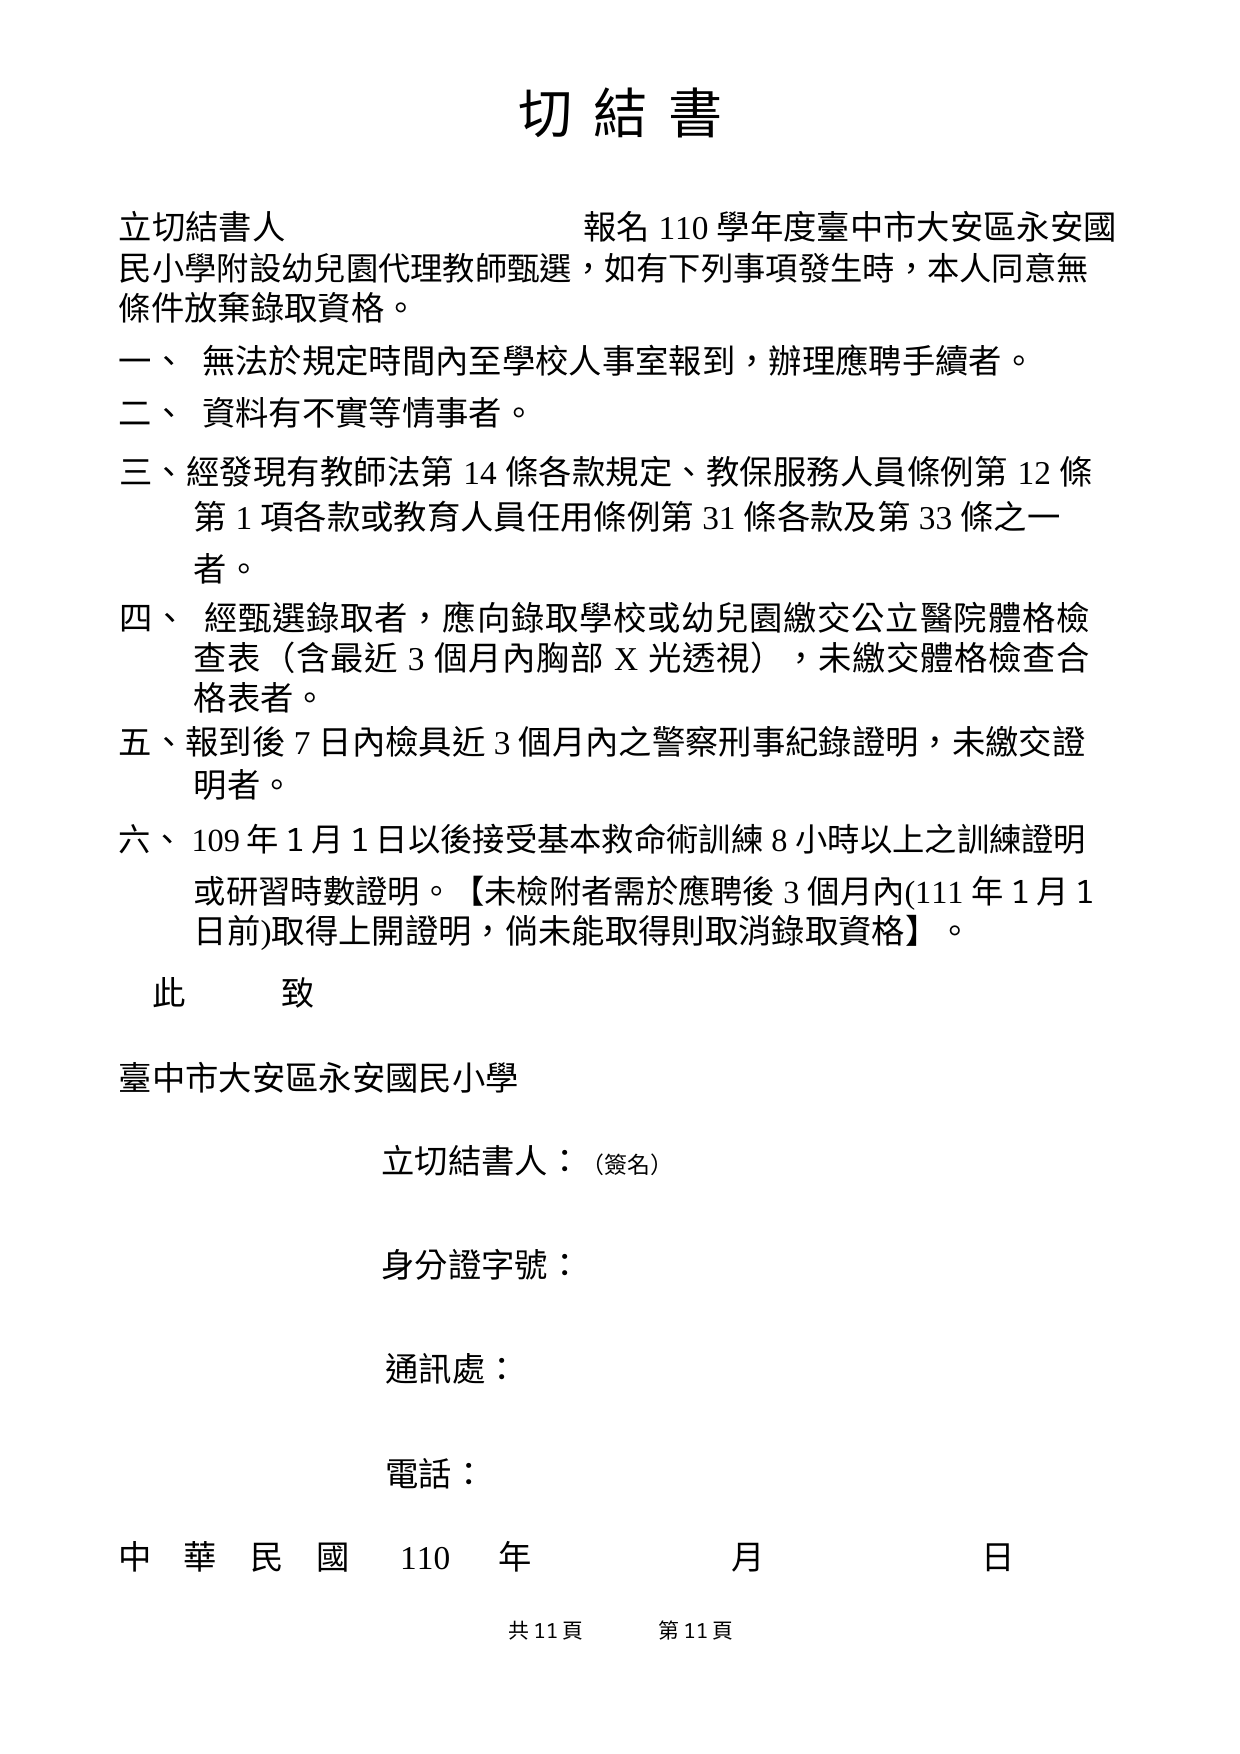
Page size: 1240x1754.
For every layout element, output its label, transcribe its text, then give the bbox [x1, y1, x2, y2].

text 五、報到後 7 日內檢具近 3 個月內之警察刑事紀錄證明，未繳交證 [119, 722, 1118, 763]
text 立切結書人：（簽名） [381, 1142, 1118, 1182]
text 或研習時數證明。【未檢附者需於應聘後 3 個月內(111 年1月1日前)取得上開證明，倘未能取得則取消錄取資格】。 [194, 872, 1118, 951]
text 二、 資料有不實等情事者。 [119, 393, 1118, 433]
text 一、 無法於規定時間內至學校人事室報到，辦理應聘手續者。 [119, 341, 1118, 381]
text 此 致 [152, 973, 1118, 1013]
text 共11頁 第11頁 [119, 1618, 1122, 1643]
text 中 華 民 國 110 年 月 日 [119, 1534, 1118, 1578]
text 立切結書人 報名 110 學年度臺中市大安區永安國民小學附設幼兒園代理教師甄選，如有下列事項發生時，本人同意無條件放棄錄取資格。 [119, 207, 1118, 329]
text 臺中市大安區永安國民小學 [119, 1058, 1118, 1099]
text 切 結 書 [119, 82, 1122, 147]
text 者。 [194, 550, 1118, 590]
text 四、 經甄選錄取者，應向錄取學校或幼兒園繳交公立醫院體格檢查表（含最近 3 個月內胸部 X 光透視），未繳交體格檢查合格表者。 [119, 599, 1091, 718]
text 明者。 [194, 765, 1118, 805]
text 三、經發現有教師法第 14 條各款規定、教保服務人員條例第 12 條第 1 項各款或教育人員任用條例第 31 條各款及第 33 條之一 [119, 449, 1093, 538]
text 通訊處： [385, 1350, 1118, 1390]
text 身分證字號： [381, 1246, 1118, 1286]
text 電話： [385, 1454, 1118, 1494]
text 六、 109年1月1日以後接受基本救命術訓練 8 小時以上之訓練證明 [119, 820, 1118, 859]
